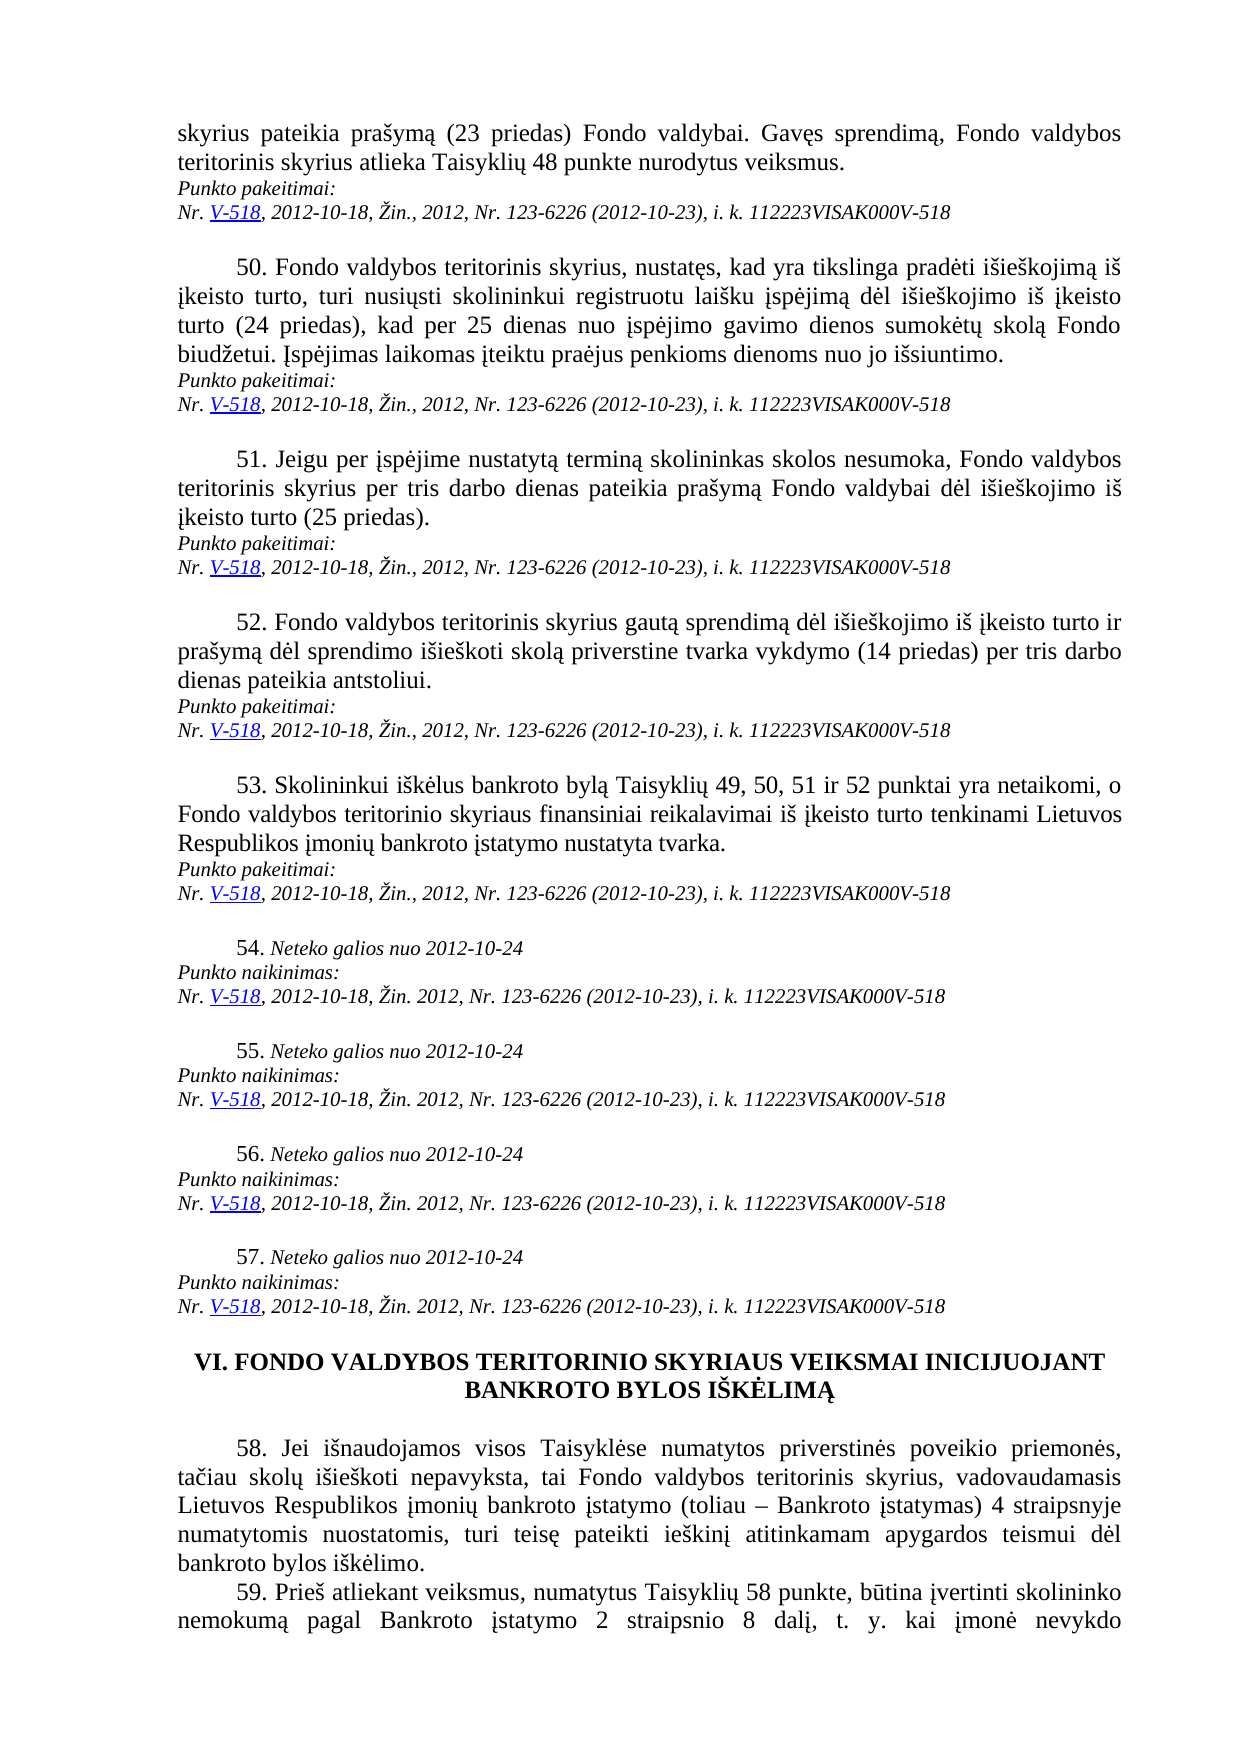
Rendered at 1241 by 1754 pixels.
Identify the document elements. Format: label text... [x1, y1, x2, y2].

text 51. Jeigu per įspėjime nustatytą terminą skolininkas skolos nesumoka, Fondo valdybos teritorinis skyrius per tris darbo dienas pateikia prašymą Fondo valdybai dėl išieškojimo iš įkeisto turto (25 priedas). [177, 444, 1122, 531]
text Nr. V-518, 2012-10-18, Žin. 2012, Nr. 123-6226 (2012-10-23), i. k. 112223VISAK000V-518 [177, 1191, 1122, 1215]
text Punkto naikinimas: [177, 960, 1122, 984]
text Nr. V-518, 2012-10-18, Žin., 2012, Nr. 123-6226 (2012-10-23), i. k. 112223VISAK000V-518 [177, 555, 1122, 579]
text 59. Prieš atliekant veiksmus, numatytus Taisyklių 58 punkte, būtina įvertinti skolininko nemokumą pagal Bankroto įstatymo 2 straipsnio 8 dalį, t. y. kai įmonė nevykdo [177, 1577, 1122, 1634]
text Punkto pakeitimai: [177, 367, 1122, 392]
text Nr. V-518, 2012-10-18, Žin. 2012, Nr. 123-6226 (2012-10-23), i. k. 112223VISAK000V-518 [177, 1294, 1122, 1318]
text Punkto naikinimas: [177, 1167, 1122, 1191]
text Nr. V-518, 2012-10-18, Žin. 2012, Nr. 123-6226 (2012-10-23), i. k. 112223VISAK000V-518 [177, 1087, 1122, 1111]
text 56. Neteko galios nuo 2012-10-24 [177, 1140, 1122, 1167]
text Nr. V-518, 2012-10-18, Žin. 2012, Nr. 123-6226 (2012-10-23), i. k. 112223VISAK000V-518 [177, 984, 1122, 1008]
text 57. Neteko galios nuo 2012-10-24 [177, 1243, 1122, 1270]
text Nr. V-518, 2012-10-18, Žin., 2012, Nr. 123-6226 (2012-10-23), i. k. 112223VISAK000V-518 [177, 392, 1122, 416]
text 53. Skolininkui iškėlus bankroto bylą Taisyklių 49, 50, 51 ir 52 punktai yra netaikomi, o Fondo valdybos teritorinio skyriaus finansiniai reikalavimai iš įkeisto turto tenkinami Lietuvos Respublikos įmonių bankroto įstatymo nustatyta tvarka. [177, 771, 1122, 857]
text Punkto naikinimas: [177, 1270, 1122, 1294]
text VI. FONDO VALDYBOS TERITORINIO SKYRIAUS VEIKSMAI INICIJUOJANT BANKROTO BYLOS IŠKĖLIMĄ [177, 1347, 1122, 1404]
text 55. Neteko galios nuo 2012-10-24 [177, 1037, 1122, 1063]
text Punkto pakeitimai: [177, 857, 1122, 881]
text 58. Jei išnaudojamos visos Taisyklėse numatytos priverstinės poveikio priemonės, tačiau skolų išieškoti nepavyksta, tai Fondo valdybos teritorinis skyrius, vadovaudamasis Lietuvos Respublikos įmonių bankroto įstatymo (toliau – Bankroto įstatymas) 4 straipsnyje numatytomis nuostatomis, turi teisę pateikti ieškinį atitinkamam apygardos teismui dėl bankroto bylos iškėlimo. [177, 1433, 1122, 1577]
text Nr. V-518, 2012-10-18, Žin., 2012, Nr. 123-6226 (2012-10-23), i. k. 112223VISAK000V-518 [177, 881, 1122, 905]
text Nr. V-518, 2012-10-18, Žin., 2012, Nr. 123-6226 (2012-10-23), i. k. 112223VISAK000V-518 [177, 718, 1122, 742]
text 50. Fondo valdybos teritorinis skyrius, nustatęs, kad yra tikslinga pradėti išieškojimą iš įkeisto turto, turi nusiųsti skolininkui registruotu laišku įspėjimą dėl išieškojimo iš įkeisto turto (24 priedas), kad per 25 dienas nuo įspėjimo gavimo dienos sumokėtų skolą Fondo biudžetui. Įspėjimas laikomas įteiktu praėjus penkioms dienoms nuo jo išsiuntimo. [177, 252, 1122, 367]
text Punkto pakeitimai: [177, 531, 1122, 555]
text Punkto naikinimas: [177, 1063, 1122, 1087]
text skyrius pateikia prašymą (23 priedas) Fondo valdybai. Gavęs sprendimą, Fondo valdybos teritorinis skyrius atlieka Taisyklių 48 punkte nurodytus veiksmus. [177, 118, 1122, 176]
text 54. Neteko galios nuo 2012-10-24 [177, 934, 1122, 960]
text Punkto pakeitimai: [177, 176, 1122, 200]
text Punkto pakeitimai: [177, 694, 1122, 718]
text Nr. V-518, 2012-10-18, Žin., 2012, Nr. 123-6226 (2012-10-23), i. k. 112223VISAK000V-518 [177, 200, 1122, 224]
text 52. Fondo valdybos teritorinis skyrius gautą sprendimą dėl išieškojimo iš įkeisto turto ir prašymą dėl sprendimo išieškoti skolą priverstine tvarka vykdymo (14 priedas) per tris darbo dienas pateikia antstoliui. [177, 607, 1122, 694]
